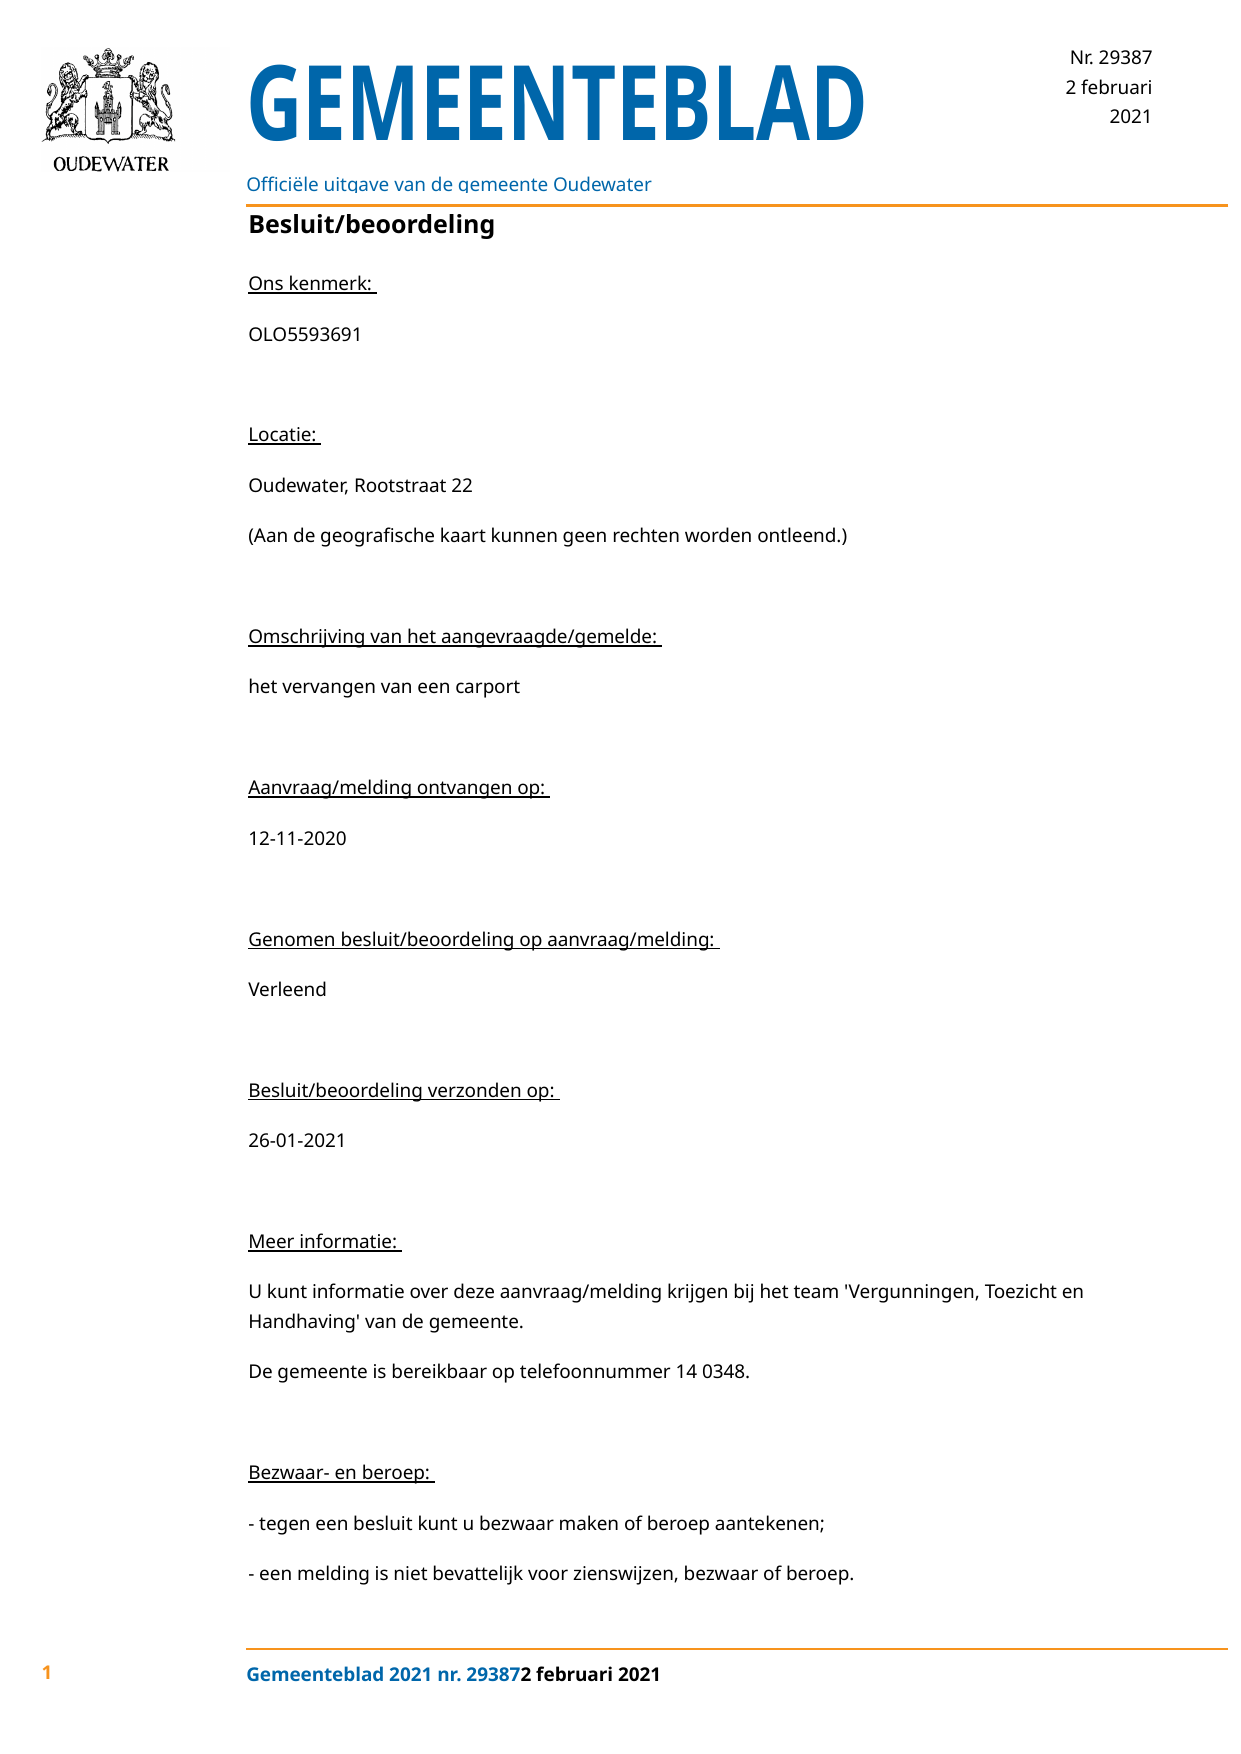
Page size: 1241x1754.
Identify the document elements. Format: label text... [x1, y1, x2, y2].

text - een melding is niet bevattelijk voor zienswijzen, bezwaar of beroep. [248, 1560, 1152, 1586]
text (Aan de geografische kaart kunnen geen rechten worden ontleend.) [248, 522, 1152, 548]
text U kunt informatie over deze aanvraag/melding krijgen bij het team 'Vergunningen, Toezicht en Handhaving' van de gemeente. [248, 1279, 1152, 1334]
text Ons kenmerk: [248, 270, 1152, 296]
text Verleend [248, 976, 1152, 1002]
text Omschrijving van het aangevraagde/gemelde: [248, 623, 1152, 649]
text het vervangen van een carport [248, 674, 1152, 699]
picture [41, 47, 231, 172]
text 12-11-2020 [248, 825, 1152, 851]
text Locatie: [248, 422, 1152, 447]
text - tegen een besluit kunt u bezwaar maken of beroep aantekenen; [248, 1510, 1152, 1536]
text Besluit/beoordeling [248, 207, 1152, 241]
text Aanvraag/melding ontvangen op: [248, 774, 1152, 800]
text Bezwaar- en beroep: [248, 1459, 1152, 1485]
text 26-01-2021 [248, 1127, 1152, 1153]
text OLO5593691 [248, 321, 1152, 346]
text Oudewater, Rootstraat 22 [248, 472, 1152, 498]
text Besluit/beoordeling verzonden op: [248, 1077, 1152, 1103]
text Genomen besluit/beoordeling op aanvraag/melding: [248, 926, 1152, 951]
text De gemeente is bereikbaar op telefoonnummer 14 0348. [248, 1359, 1152, 1384]
text Meer informatie: [248, 1228, 1152, 1254]
